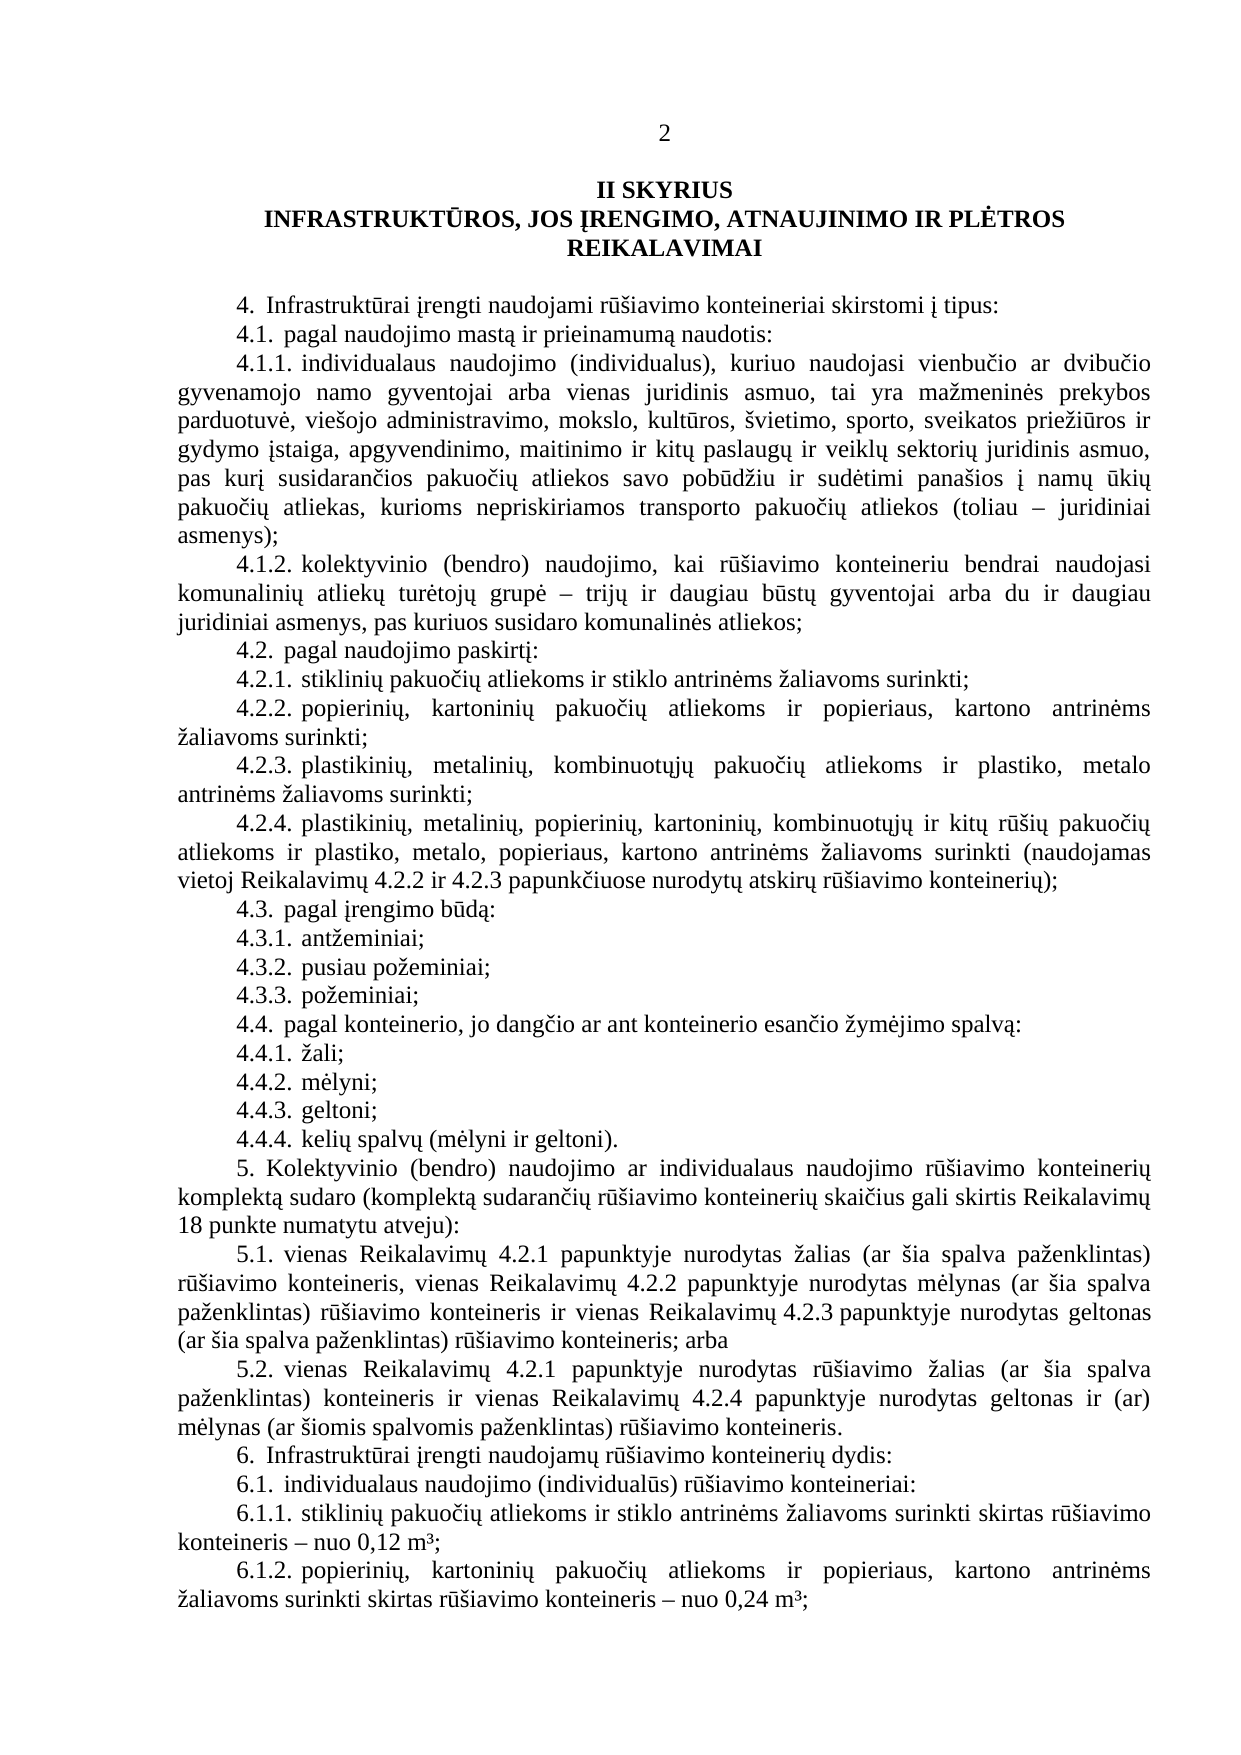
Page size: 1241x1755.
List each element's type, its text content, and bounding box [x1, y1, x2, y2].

text II skyrius [177, 176, 1152, 204]
text 4.4. pagal konteinerio, jo dangčio ar ant konteinerio esančio žymėjimo spalvą: [177, 1009, 1152, 1038]
text 6.1.1. stiklinių pakuočių atliekoms ir stiklo antrinėms žaliavoms surinkti skirtas rūšiavimo konteineris – nuo 0,12 m³; [177, 1498, 1152, 1556]
text 4.2.2. popierinių, kartoninių pakuočių atliekoms ir popieriaus, kartono antrinėms žaliavoms surinkti; [177, 693, 1152, 751]
text 5. Kolektyvinio (bendro) naudojimo ar individualaus naudojimo rūšiavimo konteinerių komplektą sudaro (komplektą sudarančių rūšiavimo konteinerių skaičius gali skirtis Reikalavimų 18 punkte numatytu atveju): [177, 1153, 1152, 1239]
text 4.3.3. požeminiai; [177, 981, 1152, 1009]
text 6. Infrastruktūrai įrengti naudojamų rūšiavimo konteinerių dydis: [177, 1441, 1152, 1469]
text 6.1. individualaus naudojimo (individualūs) rūšiavimo konteineriai: [177, 1469, 1152, 1498]
text 4.3. pagal įrengimo būdą: [177, 894, 1152, 923]
text 4.2.3. plastikinių, metalinių, kombinuotųjų pakuočių atliekoms ir plastiko, metalo antrinėms žaliavoms surinkti; [177, 751, 1152, 808]
text 4.1.2. kolektyvinio (bendro) naudojimo, kai rūšiavimo konteineriu bendrai naudojasi komunalinių atliekų turėtojų grupė – trijų ir daugiau būstų gyventojai arba du ir daugiau juridiniai asmenys, pas kuriuos susidaro komunalinės atliekos; [177, 549, 1152, 636]
text 6.1.2. popierinių, kartoninių pakuočių atliekoms ir popieriaus, kartono antrinėms žaliavoms surinkti skirtas rūšiavimo konteineris – nuo 0,24 m³; [177, 1556, 1152, 1613]
text 4.3.2. pusiau požeminiai; [177, 952, 1152, 981]
text 4.4.4. kelių spalvų (mėlyni ir geltoni). [177, 1124, 1152, 1153]
text 5.1. vienas Reikalavimų 4.2.1 papunktyje nurodytas žalias (ar šia spalva paženklintas) rūšiavimo konteineris, vienas Reikalavimų 4.2.2 papunktyje nurodytas mėlynas (ar šia spalva paženklintas) rūšiavimo konteineris ir vienas Reikalavimų 4.2.3 papunktyje nurodytas geltonas (ar šia spalva paženklintas) rūšiavimo konteineris; arba [177, 1239, 1152, 1354]
text 4.1. pagal naudojimo mastą ir prieinamumą naudotis: [177, 319, 1152, 348]
text 4.2.4. plastikinių, metalinių, popierinių, kartoninių, kombinuotųjų ir kitų rūšių pakuočių atliekoms ir plastiko, metalo, popieriaus, kartono antrinėms žaliavoms surinkti (naudojamas vietoj Reikalavimų 4.2.2 ir 4.2.3 papunkčiuose nurodytų atskirų rūšiavimo konteinerių); [177, 808, 1152, 894]
text 4.3.1. antžeminiai; [177, 923, 1152, 952]
text 4.2.1. stiklinių pakuočių atliekoms ir stiklo antrinėms žaliavoms surinkti; [177, 664, 1152, 693]
text 4. Infrastruktūrai įrengti naudojami rūšiavimo konteineriai skirstomi į tipus: [177, 291, 1152, 319]
text 5.2. vienas Reikalavimų 4.2.1 papunktyje nurodytas rūšiavimo žalias (ar šia spalva paženklintas) konteineris ir vienas Reikalavimų 4.2.4 papunktyje nurodytas geltonas ir (ar) mėlynas (ar šiomis spalvomis paženklintas) rūšiavimo konteineris. [177, 1354, 1152, 1441]
text 4.1.1. individualaus naudojimo (individualus), kuriuo naudojasi vienbučio ar dvibučio gyvenamojo namo gyventojai arba vienas juridinis asmuo, tai yra mažmeninės prekybos parduotuvė, viešojo administravimo, mokslo, kultūros, švietimo, sporto, sveikatos priežiūros ir gydymo įstaiga, apgyvendinimo, maitinimo ir kitų paslaugų ir veiklų sektorių juridinis asmuo, pas kurį susidarančios pakuočių atliekos savo pobūdžiu ir sudėtimi panašios į namų ūkių pakuočių atliekas, kurioms nepriskiriamos transporto pakuočių atliekos (toliau – juridiniai asmenys); [177, 348, 1152, 549]
text 4.2. pagal naudojimo paskirtį: [177, 636, 1152, 664]
text 4.4.2. mėlyni; [177, 1067, 1152, 1096]
text 4.4.1. žali; [177, 1038, 1152, 1067]
text infrastruktūrOS, jos įrengimO, atnaujinimo ir plėtROS reikalavimai [177, 204, 1152, 262]
text 4.4.3. geltoni; [177, 1096, 1152, 1124]
